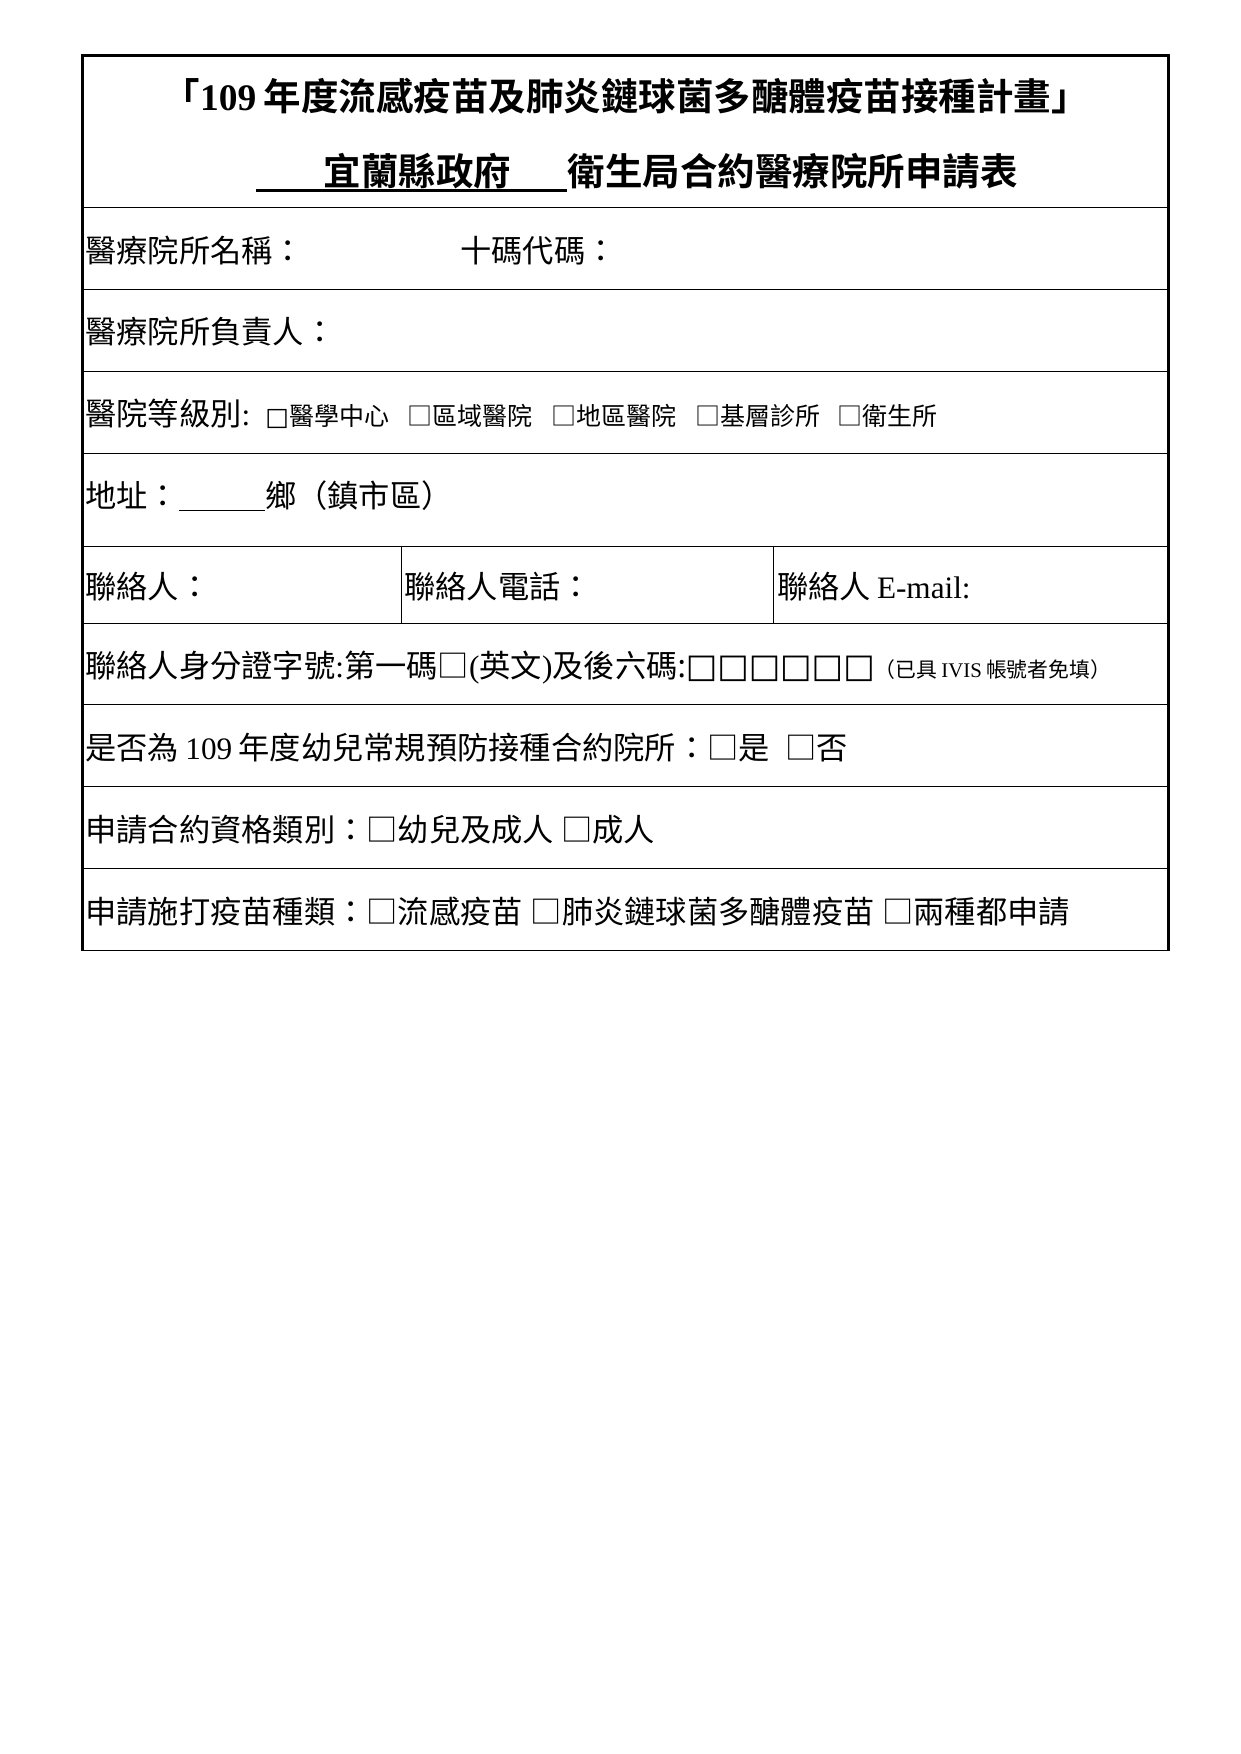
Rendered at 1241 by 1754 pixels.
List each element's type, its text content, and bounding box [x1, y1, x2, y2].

table_cell 醫療院所負責人： [84, 290, 1167, 371]
table_cell 是否為109年度幼兒常規預防接種合約院所：□是 □否 [84, 705, 1167, 786]
table_cell 聯絡人身分證字號:第一碼□(英文)及後六碼:□□□□□□（已具IVIS帳號者免填） [84, 624, 1167, 704]
table_header 「109年度流感疫苗及肺炎鏈球菌多醣體疫苗接種計畫」 宜蘭縣政府 衛生局合約醫療院所申請表 [84, 57, 1167, 207]
table_cell 申請施打疫苗種類：□流感疫苗 □肺炎鏈球菌多醣體疫苗 □兩種都申請 [84, 869, 1167, 950]
table_cell 醫療院所名稱： 十碼代碼： [84, 208, 1167, 289]
table_cell 地址： 鄉（鎮市區） [84, 454, 1167, 546]
table_cell 醫院等級別: □醫學中心 □區域醫院 □地區醫院 □基層診所 □衛生所 [84, 372, 1167, 452]
table_cell 申請合約資格類別：□幼兒及成人 □成人 [84, 787, 1167, 868]
table_cell 聯絡人電話： [402, 547, 773, 622]
table_cell 聯絡人： [84, 547, 401, 622]
table_cell 聯絡人E-mail: [774, 547, 1167, 622]
